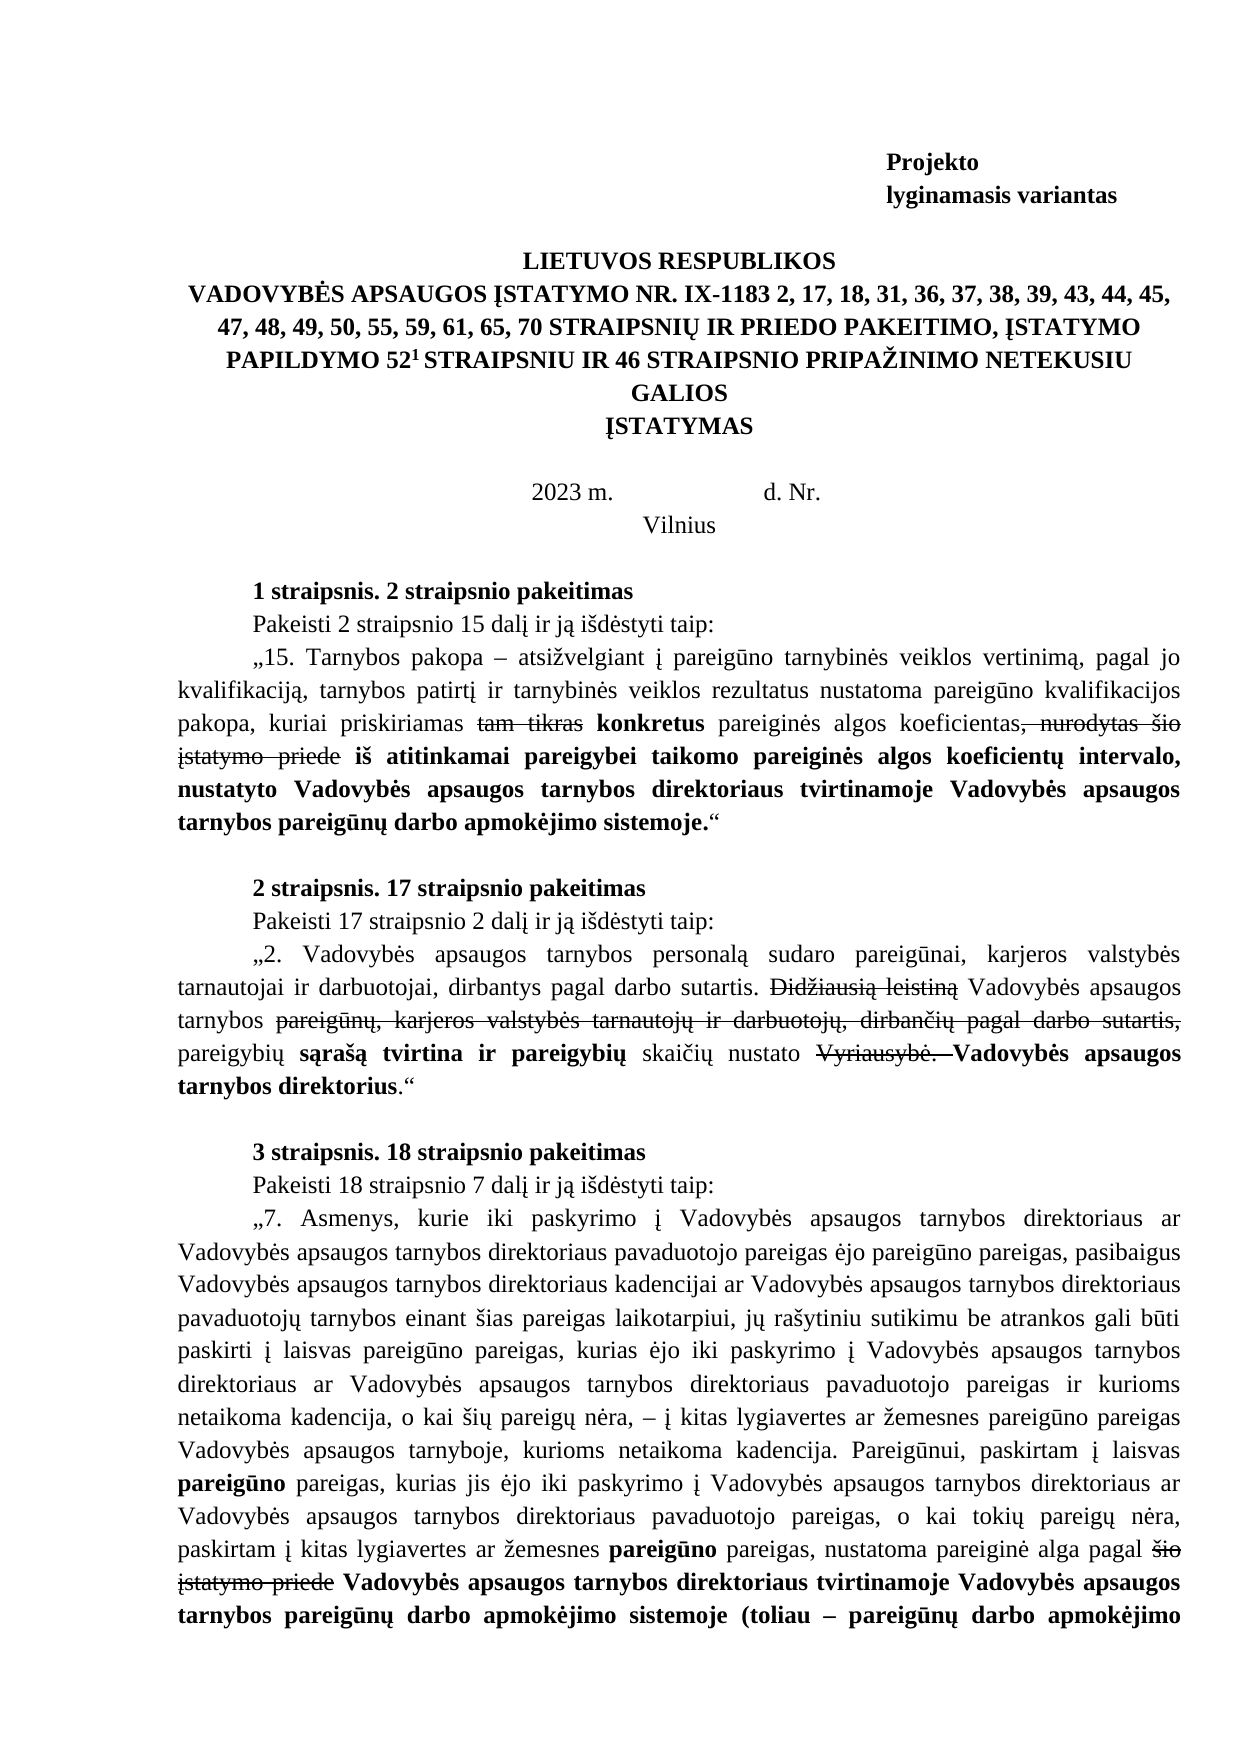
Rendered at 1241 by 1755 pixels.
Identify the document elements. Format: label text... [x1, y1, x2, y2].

text „7. Asmenys, kurie iki paskyrimo į Vadovybės apsaugos tarnybos direktoriaus ar Vadovybės apsaugos tarnybos direktoriaus pavaduotojo pareigas ėjo pareigūno pareigas, pasibaigus Vadovybės apsaugos tarnybos direktoriaus kadencijai ar Vadovybės apsaugos tarnybos direktoriaus pavaduotojų tarnybos einant šias pareigas laikotarpiui, jų rašytiniu sutikimu be atrankos gali būti paskirti į laisvas pareigūno pareigas, kurias ėjo iki paskyrimo į Vadovybės apsaugos tarnybos direktoriaus ar Vadovybės apsaugos tarnybos direktoriaus pavaduotojo pareigas ir kurioms netaikoma kadencija, o kai šių pareigų nėra, – į kitas lygiavertes ar žemesnes pareigūno pareigas Vadovybės apsaugos tarnyboje, kurioms netaikoma kadencija. Pareigūnui, paskirtam į laisvas pareigūno pareigas, kurias jis ėjo iki paskyrimo į Vadovybės apsaugos tarnybos direktoriaus ar Vadovybės apsaugos tarnybos direktoriaus pavaduotojo pareigas, o kai tokių pareigų nėra, paskirtam į kitas lygiavertes ar žemesnes pareigūno pareigas, nustatoma pareiginė alga pagal šio įstatymo priede Vadovybės apsaugos tarnybos direktoriaus tvirtinamoje Vadovybės apsaugos tarnybos pareigūnų darbo apmokėjimo sistemoje (toliau – pareigūnų darbo apmokėjimo [177, 1203, 1181, 1628]
text 3 straipsnis. 18 straipsnio pakeitimas [177, 1137, 1181, 1166]
text Pakeisti 17 straipsnio 2 dalį ir ją išdėstyti taip: [177, 906, 1181, 935]
text Vilnius [177, 510, 1181, 539]
text Projekto [886, 147, 1181, 176]
text Pakeisti 2 straipsnio 15 dalį ir ją išdėstyti taip: [177, 609, 1181, 638]
text 2023 m. d. Nr. [177, 477, 1181, 506]
text LIETUVOS RESPUBLIKOS [177, 246, 1181, 275]
text Pakeisti 18 straipsnio 7 dalį ir ją išdėstyti taip: [177, 1171, 1181, 1199]
text 1 straipsnis. 2 straipsnio pakeitimas [177, 576, 1181, 605]
text „2. Vadovybės apsaugos tarnybos personalą sudaro pareigūnai, karjeros valstybės tarnautojai ir darbuotojai, dirbantys pagal darbo sutartis. Didžiausią leistiną Vadovybės apsaugos tarnybos pareigūnų, karjeros valstybės tarnautojų ir darbuotojų, dirbančių pagal darbo sutartis, pareigybių sąrašą tvirtina ir pareigybių skaičių nustato Vyriausybė. Vadovybės apsaugos tarnybos direktorius.“ [177, 939, 1181, 1100]
text lyginamasis variantas [886, 180, 1181, 209]
text 2 straipsnis. 17 straipsnio pakeitimas [177, 873, 1181, 902]
text ĮSTATYMAS [177, 411, 1181, 440]
text „15. Tarnybos pakopa – atsižvelgiant į pareigūno tarnybinės veiklos vertinimą, pagal jo kvalifikaciją, tarnybos patirtį ir tarnybinės veiklos rezultatus nustatoma pareigūno kvalifikacijos pakopa, kuriai priskiriamas tam tikras konkretus pareiginės algos koeficientas, nurodytas šio įstatymo priede iš atitinkamai pareigybei taikomo pareiginės algos koeficientų intervalo, nustatyto Vadovybės apsaugos tarnybos direktoriaus tvirtinamoje Vadovybės apsaugos tarnybos pareigūnų darbo apmokėjimo sistemoje.“ [177, 642, 1181, 836]
text VADOVYBĖS APSAUGOS ĮSTATYMO NR. IX-1183 2, 17, 18, 31, 36, 37, 38, 39, 43, 44, 45, 47, 48, 49, 50, 55, 59, 61, 65, 70 STRAIPSNIŲ IR PRIEDO PAKEITIMO, įstatymo papildymo 521 straipsniu ir 46 STRAIPSNIO PRIPAŽINIMO NETEKUSIu GALIOS [177, 279, 1181, 407]
